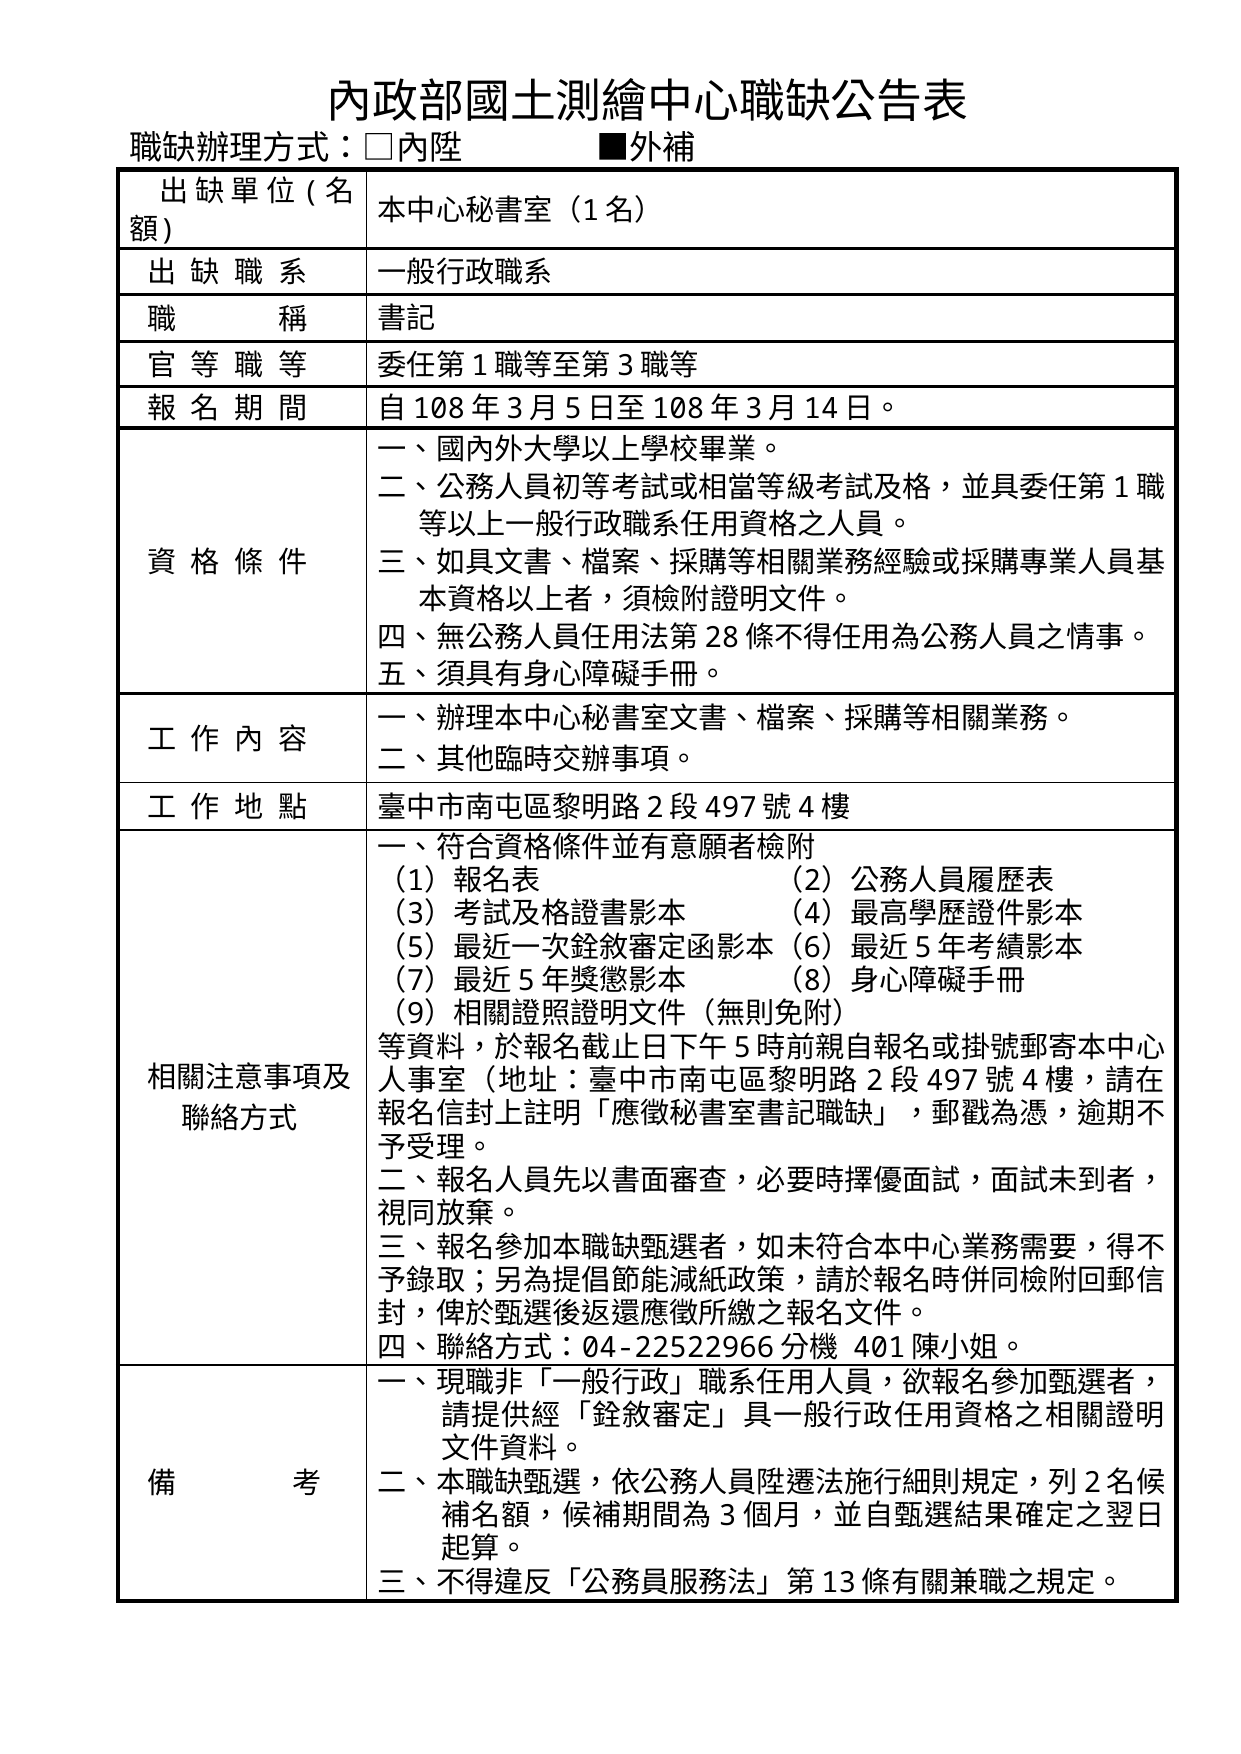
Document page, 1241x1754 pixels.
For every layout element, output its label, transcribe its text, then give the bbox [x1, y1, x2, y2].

table_cell 本中心秘書室（1名） [367, 172, 1174, 247]
table_header 內政部國土測繪中心職缺公告表 [120, 87, 1174, 125]
table_cell 一般行政職系 [367, 250, 1174, 293]
table_cell 職缺辦理方式：□內陞 ■外補 [120, 130, 1174, 167]
table_cell 臺中市南屯區黎明路2段497號4樓 [367, 783, 1174, 829]
table_cell 官 等 職 等 [120, 343, 366, 385]
table_cell 報 名 期 間 [120, 388, 366, 426]
table_cell 出缺單位(名額) [120, 172, 366, 247]
table_cell 書記 [367, 296, 1174, 340]
table_cell 一、現職非「一般行政」職系任用人員，欲報名參加甄選者，請提供經「銓敘審定」具一般行政任用資格之相關證明文件資料。 二、本職缺甄選，依公務人員陞遷法施行細則規定，列2名候補名額，候補期間為3個月，並自甄選結果確定之翌日起算。 三、不得違反「公務員服務法」第13條有關兼職之規定。 [367, 1366, 1174, 1599]
table_cell 相關注意事項及 聯絡方式 [120, 831, 366, 1364]
table_cell 工 作 內 容 [120, 695, 366, 781]
table_cell 一、辦理本中心秘書室文書、檔案、採購等相關業務。 二、其他臨時交辦事項。 [367, 695, 1174, 781]
table_cell 自108年3月5日至108年3月14日。 [367, 388, 1174, 426]
table_cell 工 作 地 點 [120, 783, 366, 829]
table_cell 一、符合資格條件並有意願者檢附 （1）報名表 （2）公務人員履歷表 （3）考試及格證書影本 （4）最高學歷證件影本 （5）最近一次銓敘審定函影本（6）最近5年考績影本 （7）最近5年獎懲影本 （8）身心障礙手冊 （9）相關證照證明文件（無則免附） 等資料，於報名截止日下午5時前親自報名或掛號郵寄本中心人事室（地址：臺中市南屯區黎明路2段497號4樓，請在報名信封上註明「應徵秘書室書記職缺」，郵戳為憑，逾期不予受理。 二、報名人員先以書面審查，必要時擇優面試，面試未到者，視同放棄。 三、報名參加本職缺甄選者，如未符合本中心業務需要，得不予錄取；另為提倡節能減紙政策，請於報名時併同檢附回郵信封，俾於甄選後返還應徵所繳之報名文件。 四、聯絡方式：04-22522966分機 401陳小姐。 [367, 831, 1174, 1364]
table_cell 出 缺 職 系 [120, 250, 366, 293]
table_cell 委任第1職等至第3職等 [367, 343, 1174, 385]
table_cell 一、國內外大學以上學校畢業。 二、公務人員初等考試或相當等級考試及格，並具委任第1職等以上一般行政職系任用資格之人員。 三、如具文書、檔案、採購等相關業務經驗或採購專業人員基本資格以上者，須檢附證明文件。 四、無公務人員任用法第28條不得任用為公務人員之情事。 五、須具有身心障礙手冊。 [367, 430, 1174, 692]
table_cell 資 格 條 件 [120, 430, 366, 692]
table_cell 備 考 [120, 1366, 366, 1599]
table_cell 職 稱 [120, 296, 366, 340]
